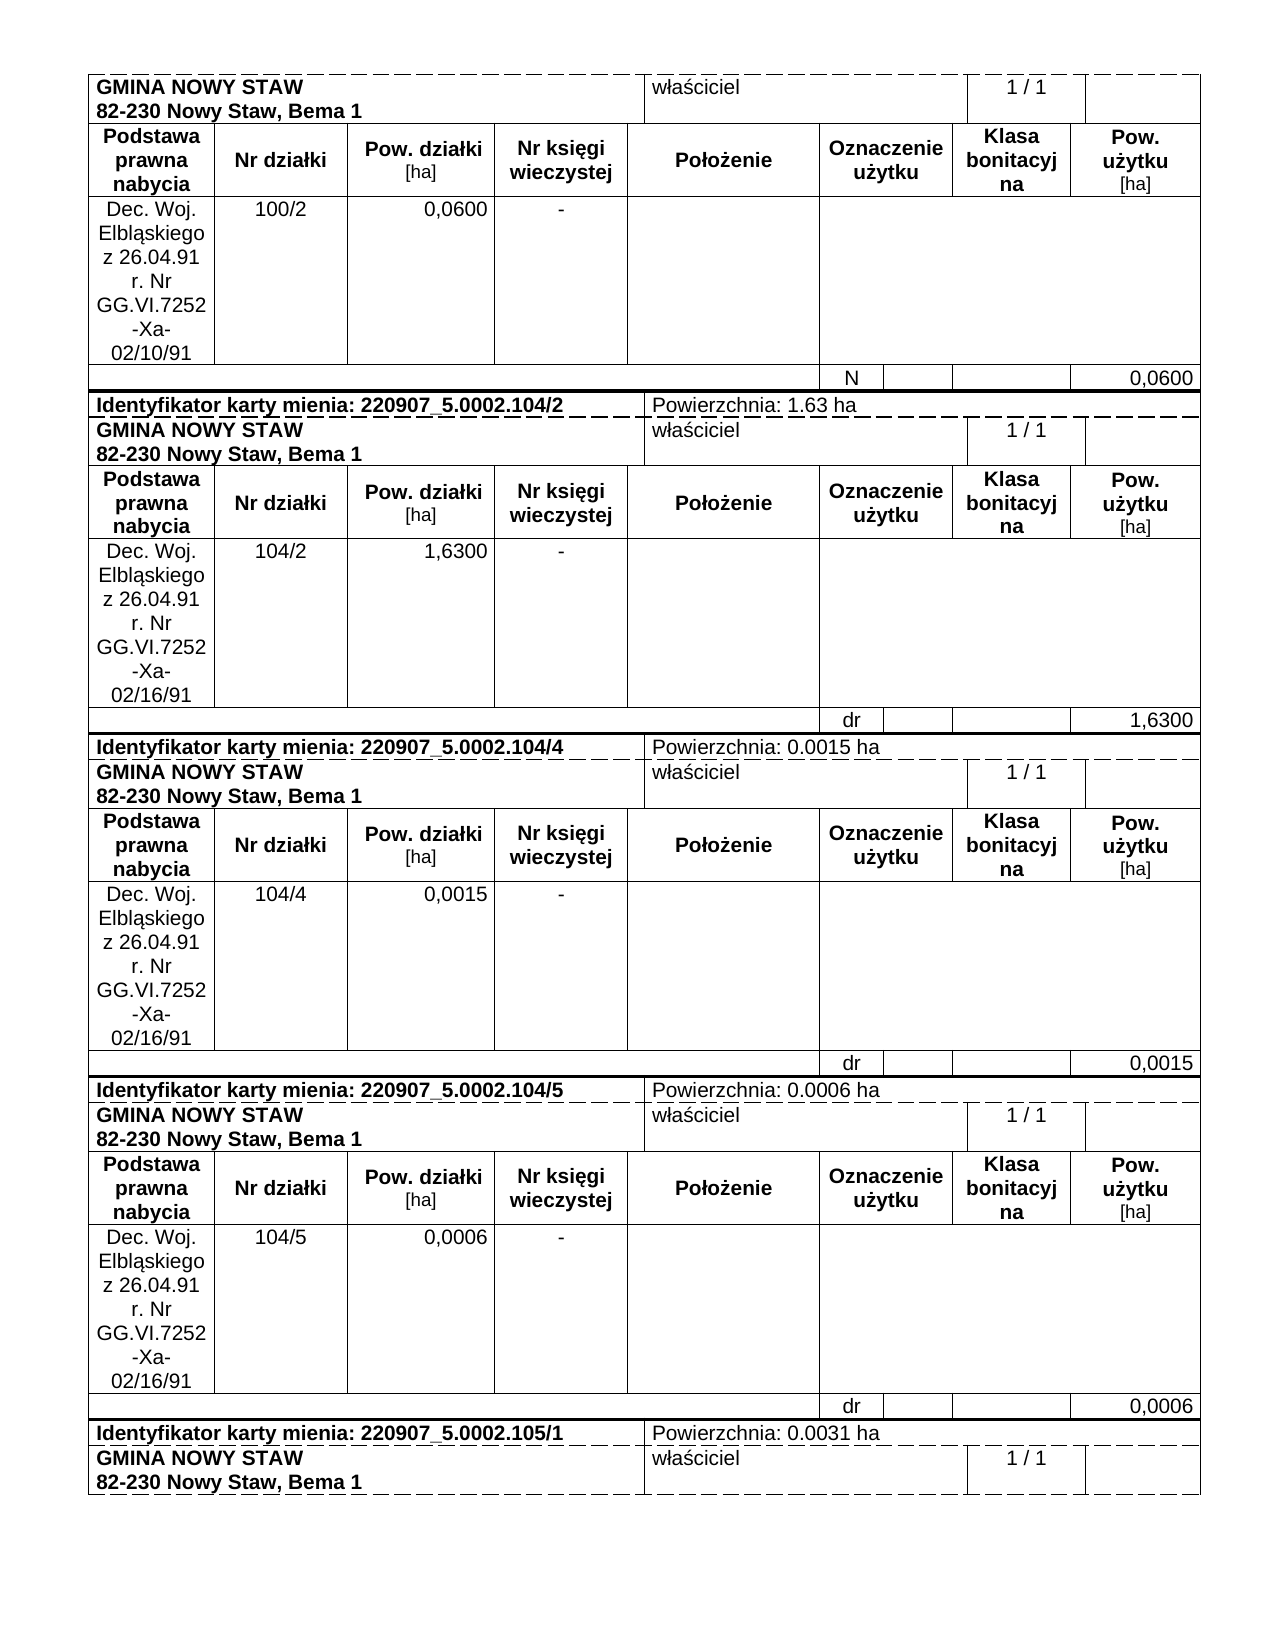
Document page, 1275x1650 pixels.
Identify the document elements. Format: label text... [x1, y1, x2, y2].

table_cell Dec. Woj. Elbląskiego z 26.04.91 r. Nr GG.VI.7252-Xa-02/16/91 [89, 882, 214, 1050]
table_cell [1086, 1102, 1200, 1151]
table_cell [628, 197, 819, 364]
table_cell 104/5 [215, 1225, 347, 1392]
table_cell Identyfikator karty mienia: 220907_5.0002.104/5 [89, 1078, 644, 1102]
table_cell 1 / 1 [968, 74, 1085, 123]
table_cell - [495, 539, 627, 707]
table_cell właściciel [645, 759, 967, 808]
table_cell [953, 1394, 1070, 1417]
table_cell Powierzchnia: 0.0006 ha [645, 1078, 1200, 1102]
table_cell Położenie [628, 1152, 819, 1224]
table_cell właściciel [645, 1445, 967, 1493]
table_cell Identyfikator karty mienia: 220907_5.0002.104/2 [89, 393, 644, 416]
table_cell [884, 708, 952, 732]
table_cell Powierzchnia: 0.0031 ha [645, 1421, 1200, 1444]
table_cell 0,0006 [1071, 1394, 1200, 1417]
table_cell Pow. działki [ha] [348, 124, 494, 196]
table_cell dr [820, 1051, 883, 1075]
table_cell N [820, 365, 883, 389]
table_cell Nr działki [215, 466, 347, 538]
table_cell Nr księgi wieczystej [495, 1152, 627, 1224]
table_cell [1086, 1445, 1200, 1493]
table_cell [820, 882, 1200, 1050]
table_cell [1086, 74, 1200, 123]
table_cell Podstawa prawna nabycia [89, 124, 214, 196]
table_cell właściciel [645, 1102, 967, 1151]
table_cell [953, 1051, 1070, 1075]
table_cell GMINA NOWY STAW 82-230 Nowy Staw, Bema 1 [89, 1445, 644, 1493]
table_cell GMINA NOWY STAW 82-230 Nowy Staw, Bema 1 [89, 74, 644, 123]
table_cell 104/2 [215, 539, 347, 707]
table_cell 1 / 1 [968, 1445, 1085, 1493]
table_cell [953, 365, 1070, 389]
table_cell 0,0015 [1071, 1051, 1200, 1075]
table_cell - [495, 197, 627, 364]
table_cell - [495, 882, 627, 1050]
table_cell GMINA NOWY STAW 82-230 Nowy Staw, Bema 1 [89, 416, 644, 465]
table_cell [820, 1225, 1200, 1392]
table_cell GMINA NOWY STAW 82-230 Nowy Staw, Bema 1 [89, 1102, 644, 1151]
table_cell Klasa bonitacyjna [953, 1152, 1070, 1224]
table_cell Identyfikator karty mienia: 220907_5.0002.104/4 [89, 735, 644, 759]
table_cell Podstawa prawna nabycia [89, 1152, 214, 1224]
table_cell Nr księgi wieczystej [495, 124, 627, 196]
table_cell Dec. Woj. Elbląskiego z 26.04.91 r. Nr GG.VI.7252-Xa-02/16/91 [89, 539, 214, 707]
table_cell Oznaczenie użytku [820, 809, 952, 881]
table_cell Powierzchnia: 0.0015 ha [645, 735, 1200, 759]
table_cell właściciel [645, 416, 967, 465]
table_cell [884, 1051, 952, 1075]
table_cell [953, 708, 1070, 732]
table_cell Pow. użytku [ha] [1071, 466, 1200, 538]
table_cell dr [820, 708, 883, 732]
table_cell 1 / 1 [968, 416, 1085, 465]
table_cell [820, 539, 1200, 707]
table_cell Nr księgi wieczystej [495, 466, 627, 538]
table_cell Powierzchnia: 1.63 ha [645, 393, 1200, 416]
table_cell Oznaczenie użytku [820, 1152, 952, 1224]
table_cell [89, 708, 819, 732]
table_cell Klasa bonitacyjna [953, 809, 1070, 881]
table_cell 0,0015 [348, 882, 494, 1050]
table_cell [89, 1394, 819, 1417]
table_cell Pow. użytku [ha] [1071, 1152, 1200, 1224]
table_cell Pow. działki [ha] [348, 466, 494, 538]
table_cell Położenie [628, 466, 819, 538]
table_cell 1 / 1 [968, 1102, 1085, 1151]
table_cell Dec. Woj. Elbląskiego z 26.04.91 r. Nr GG.VI.7252-Xa-02/16/91 [89, 1225, 214, 1392]
table_cell Oznaczenie użytku [820, 124, 952, 196]
table_cell [628, 1225, 819, 1392]
table_cell [89, 1051, 819, 1075]
table_cell [1086, 416, 1200, 465]
table_cell 1,6300 [1071, 708, 1200, 732]
table_cell Pow. użytku [ha] [1071, 809, 1200, 881]
table_cell Pow. działki [ha] [348, 809, 494, 881]
table_cell GMINA NOWY STAW 82-230 Nowy Staw, Bema 1 [89, 759, 644, 808]
table_cell Położenie [628, 124, 819, 196]
table_cell właściciel [645, 74, 967, 123]
table_cell Pow. działki [ha] [348, 1152, 494, 1224]
table_cell Dec. Woj. Elbląskiego z 26.04.91 r. Nr GG.VI.7252-Xa-02/10/91 [89, 197, 214, 364]
table_cell Podstawa prawna nabycia [89, 809, 214, 881]
table_cell [884, 365, 952, 389]
table_cell 1,6300 [348, 539, 494, 707]
table_cell [628, 882, 819, 1050]
table_cell Klasa bonitacyjna [953, 124, 1070, 196]
table_cell [1086, 759, 1200, 808]
table_cell 0,0006 [348, 1225, 494, 1392]
table_cell 0,0600 [348, 197, 494, 364]
table_cell [884, 1394, 952, 1417]
table_cell Identyfikator karty mienia: 220907_5.0002.105/1 [89, 1421, 644, 1444]
table_cell 0,0600 [1071, 365, 1200, 389]
table_cell dr [820, 1394, 883, 1417]
table_cell 104/4 [215, 882, 347, 1050]
table_cell Położenie [628, 809, 819, 881]
table_cell [820, 197, 1200, 364]
table_cell Nr działki [215, 124, 347, 196]
table_cell Nr działki [215, 1152, 347, 1224]
table_cell 100/2 [215, 197, 347, 364]
table_cell Pow. użytku [ha] [1071, 124, 1200, 196]
table_cell Oznaczenie użytku [820, 466, 952, 538]
table_cell Klasa bonitacyjna [953, 466, 1070, 538]
table_cell 1 / 1 [968, 759, 1085, 808]
table_cell Nr księgi wieczystej [495, 809, 627, 881]
table_cell - [495, 1225, 627, 1392]
table_cell Nr działki [215, 809, 347, 881]
table_cell [89, 365, 819, 389]
table_cell [628, 539, 819, 707]
table_cell Podstawa prawna nabycia [89, 466, 214, 538]
